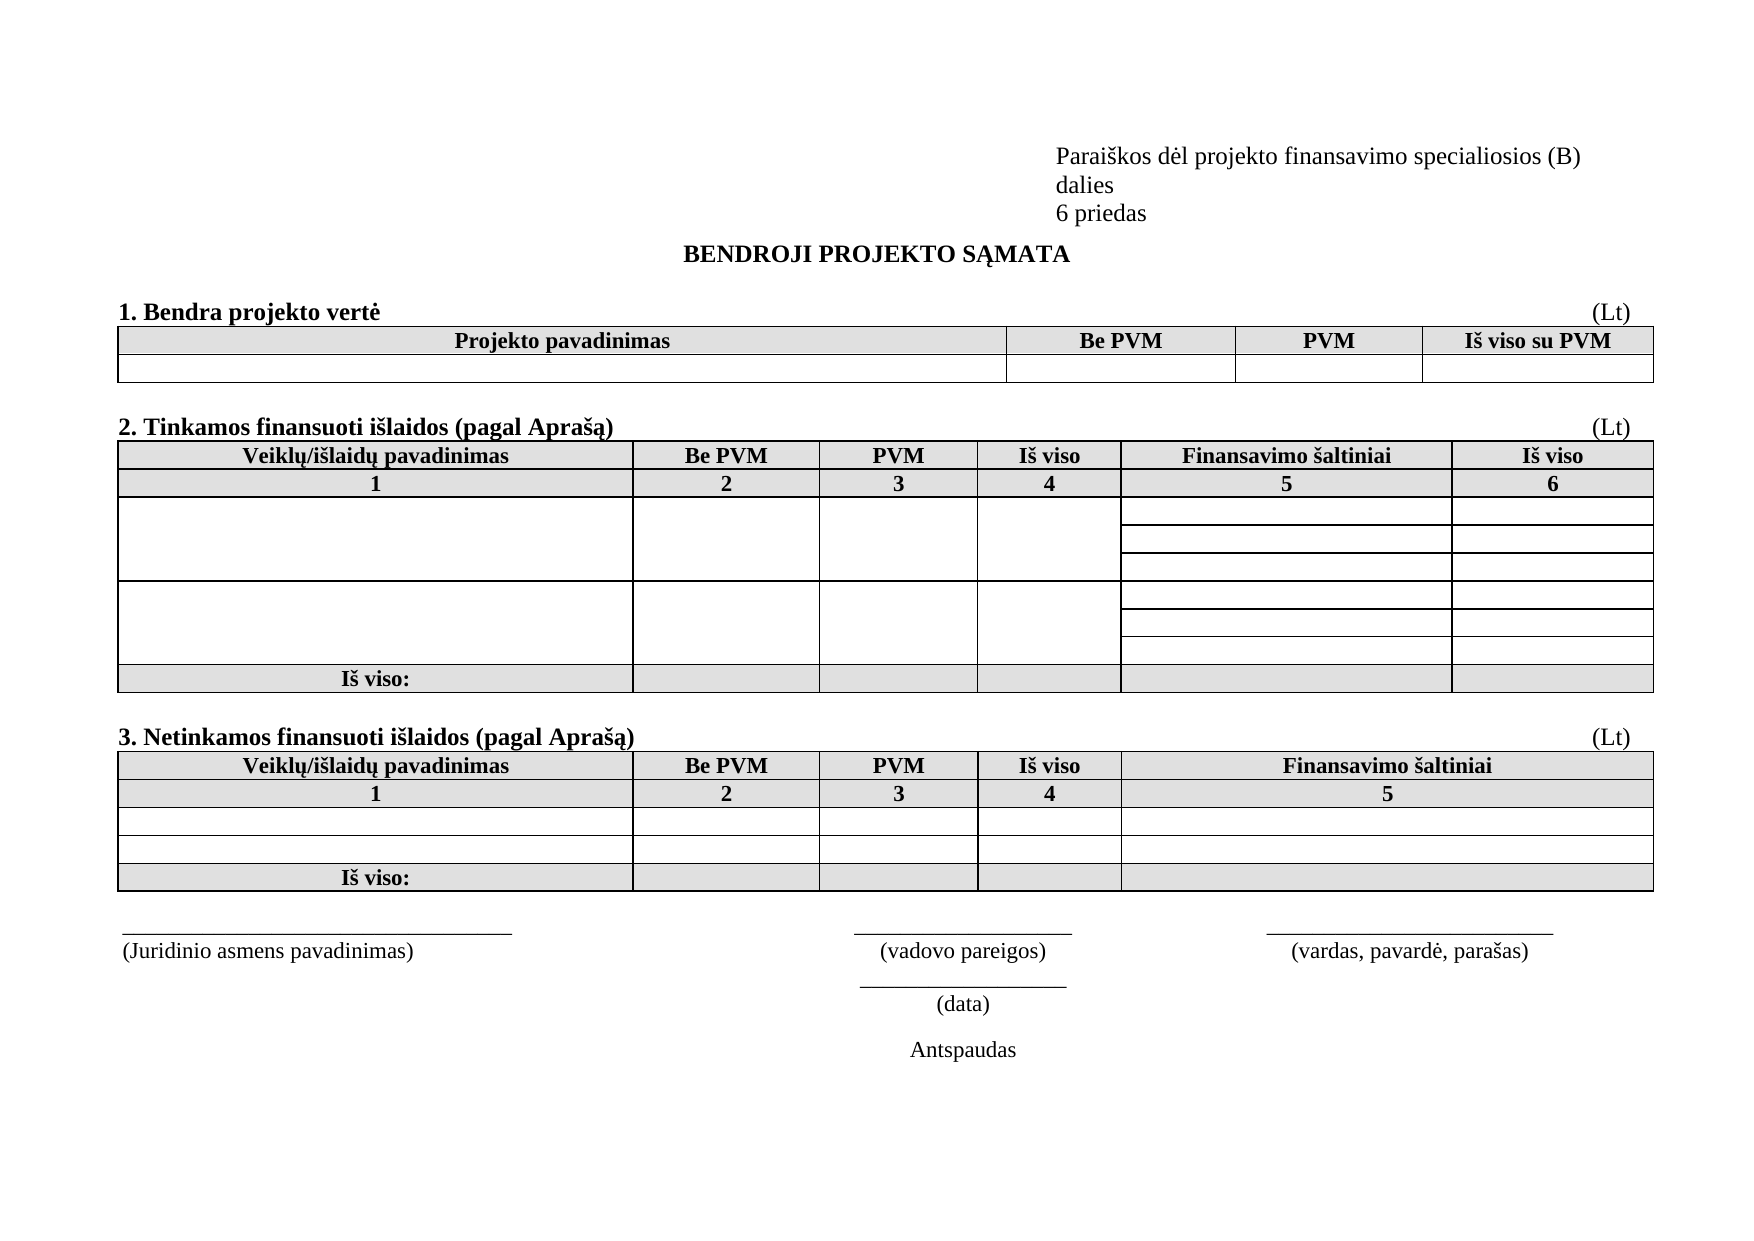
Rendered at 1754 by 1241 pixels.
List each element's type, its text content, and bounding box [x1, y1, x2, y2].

table_header Iš viso [1453, 442, 1653, 468]
table_cell [1122, 526, 1451, 552]
table_cell 5 [1122, 780, 1653, 807]
table_cell [820, 864, 977, 890]
table_cell Iš viso: [119, 665, 632, 692]
table_cell 2 [634, 780, 819, 807]
table_header Be PVM [634, 442, 819, 468]
table_cell 4 [979, 780, 1121, 807]
table_cell [634, 582, 819, 664]
table_header Be PVM [1007, 327, 1235, 353]
table_cell 1 [119, 780, 632, 807]
table_header Veiklų/išlaidų pavadinimas [119, 442, 632, 468]
table_header Be PVM [634, 752, 819, 779]
text 6 priedas [1056, 198, 1635, 227]
table_cell 4 [978, 470, 1120, 496]
table_header ___________________ (vadovo pareigos) __________________ (data) Antspaudas [760, 911, 1166, 1062]
table_header Finansavimo šaltiniai [1122, 442, 1451, 468]
table_cell [979, 836, 1121, 862]
table_cell [634, 498, 819, 580]
table_header PVM [820, 442, 977, 468]
table_header PVM [820, 752, 977, 779]
table_cell [1122, 637, 1451, 664]
text BENDROJI PROJEKTO SĄMATA [118, 239, 1635, 268]
table_cell [978, 498, 1120, 580]
table_cell 3 [820, 780, 977, 807]
table_cell [1007, 355, 1235, 381]
text 1. Bendra projekto vertė (Lt) [118, 297, 1635, 326]
table_header PVM [1236, 327, 1422, 353]
table_header Projekto pavadinimas [119, 327, 1006, 353]
table_header _________________________ (vardas, pavardė, parašas) [1166, 911, 1653, 1062]
table_cell 3 [820, 470, 977, 496]
table_header Iš viso su PVM [1423, 327, 1653, 353]
table_cell 2 [634, 470, 819, 496]
table_cell [1122, 808, 1653, 834]
table_cell [1122, 582, 1451, 608]
table_cell 6 [1453, 470, 1653, 496]
table_cell [979, 808, 1121, 834]
table_cell [1453, 526, 1653, 552]
table_cell [1122, 665, 1451, 692]
table_header Finansavimo šaltiniai [1122, 752, 1653, 779]
table_cell [1453, 610, 1653, 636]
table_cell [1453, 582, 1653, 608]
table_cell [634, 808, 819, 834]
text Paraiškos dėl projekto finansavimo specialiosios (B) dalies [1056, 141, 1635, 198]
table_cell [634, 864, 819, 890]
table_cell [119, 808, 632, 834]
table_cell [1453, 498, 1653, 524]
table_header Iš viso [978, 442, 1120, 468]
table_cell [1122, 610, 1451, 636]
table_cell [978, 582, 1120, 664]
table_cell [1453, 665, 1653, 692]
table_cell [634, 836, 819, 862]
table_cell [1453, 637, 1653, 664]
table_cell [820, 808, 977, 834]
table_cell [820, 582, 977, 664]
table_cell [634, 665, 819, 692]
table_cell 1 [119, 470, 632, 496]
table_header Veiklų/išlaidų pavadinimas [119, 752, 632, 779]
table_cell [119, 498, 632, 580]
table_cell [1453, 554, 1653, 580]
text 2. Tinkamos finansuoti išlaidos (pagal Aprašą) (Lt) [118, 412, 1635, 440]
table_cell [1122, 836, 1653, 862]
table_cell [119, 582, 632, 664]
table_cell [978, 665, 1120, 692]
table_cell [820, 836, 977, 862]
table_cell [820, 498, 977, 580]
table_cell [1423, 355, 1653, 381]
text 3. Netinkamos finansuoti išlaidos (pagal Aprašą) (Lt) [118, 722, 1635, 751]
table_cell 5 [1122, 470, 1451, 496]
table_header __________________________________ (Juridinio asmens pavadinimas) [118, 911, 760, 1062]
table_cell [1122, 554, 1451, 580]
table_cell [119, 836, 632, 862]
table_cell [979, 864, 1121, 890]
table_cell [1122, 864, 1653, 890]
table_cell [119, 355, 1006, 381]
table_header Iš viso [979, 752, 1121, 779]
table_cell Iš viso: [119, 864, 632, 890]
table_cell [1236, 355, 1422, 381]
table_cell [820, 665, 977, 692]
table_cell [1122, 498, 1451, 524]
